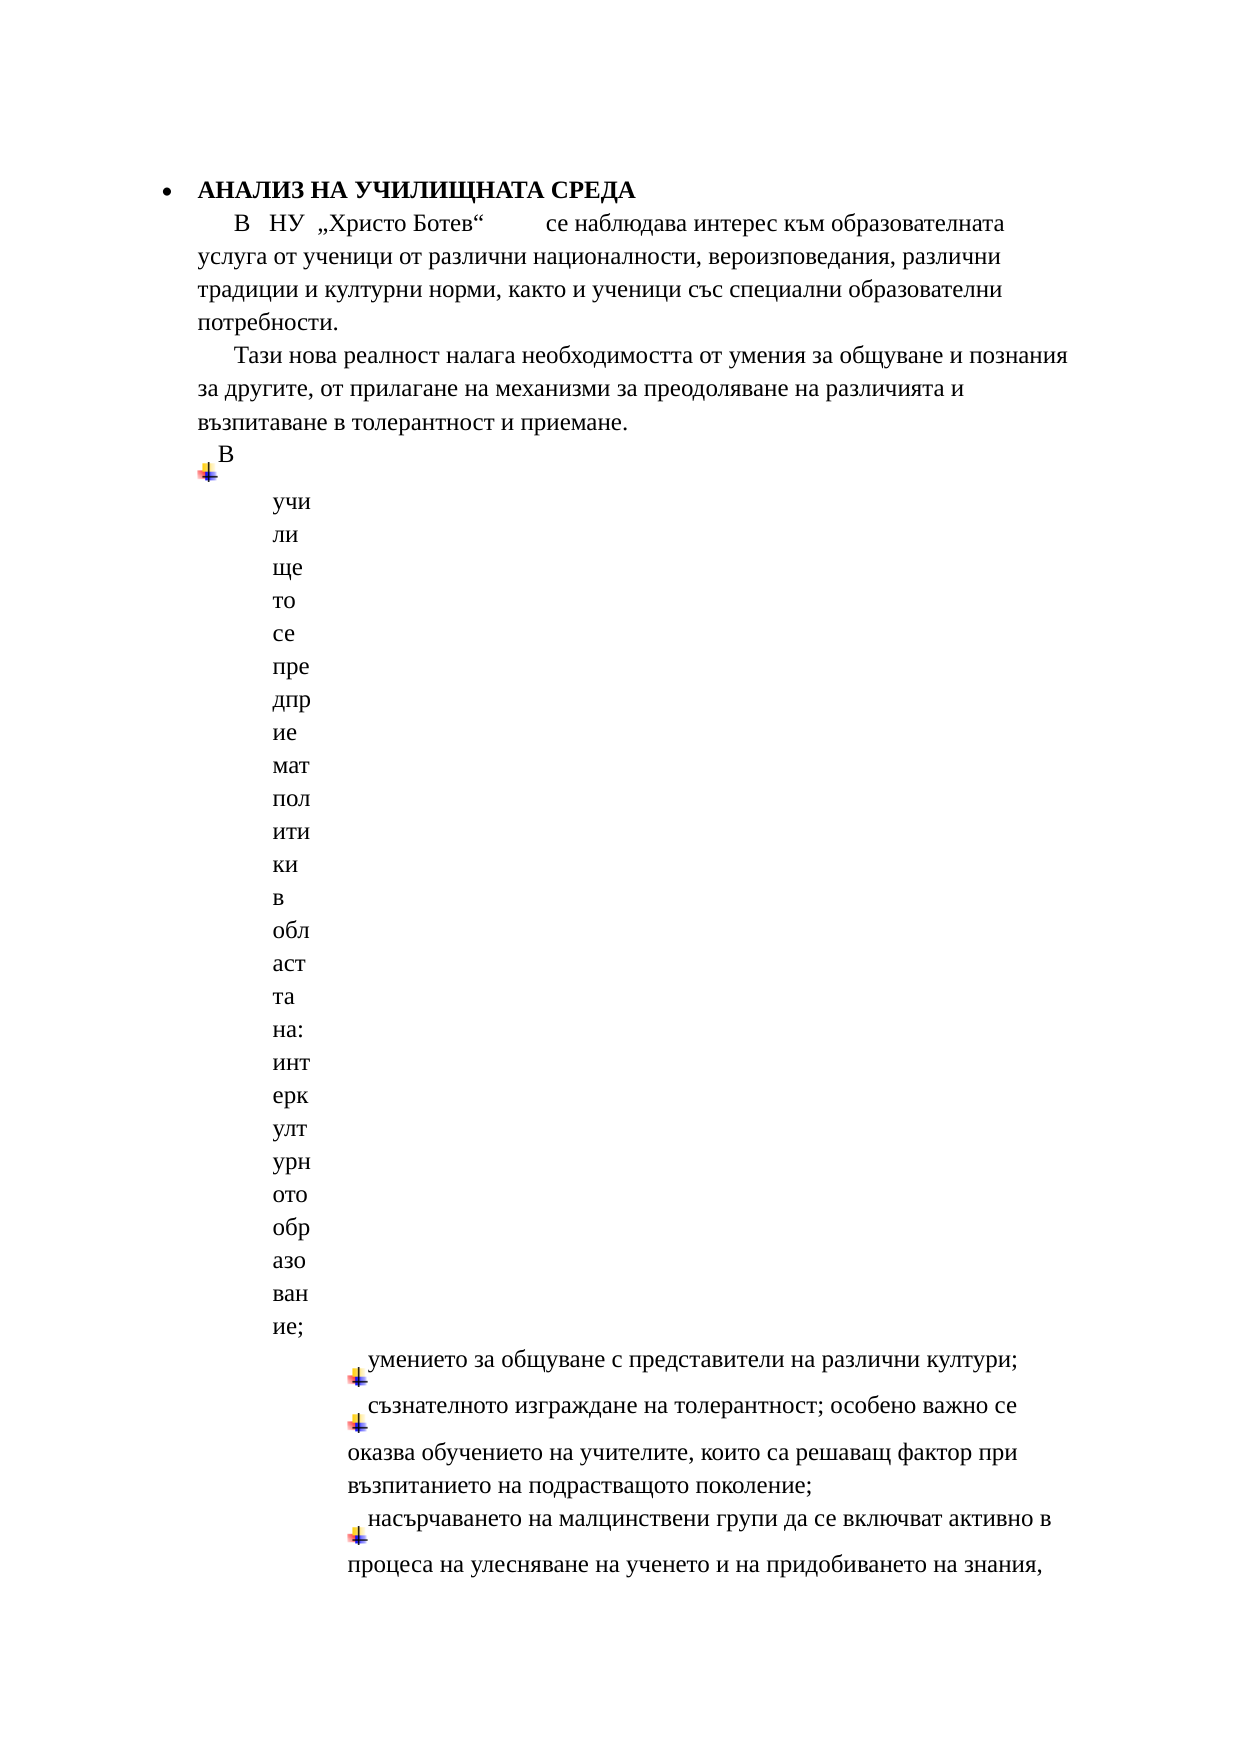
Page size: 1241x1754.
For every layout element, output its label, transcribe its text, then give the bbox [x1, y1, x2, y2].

text В училището се предприемат политики в областта на: интеркултурното образование; [272, 439, 312, 1340]
text В НУ „Христо Ботев“ се наблюдава интерес към образователната услуга от ученици от различни националности, вероизповедания, различни традиции и културни норми, както и ученици със специални образователни потребности. [197, 208, 1077, 336]
list AНАЛИЗ НА УЧИЛИЩНАТА СРЕДА [161, 176, 1093, 205]
text Тази нова реалност налага необходимостта от умения за общуване и познания за другите, от прилагане на механизми за преодоляване на различията и възпитаване в толерантност и приемане. [197, 341, 1093, 435]
text насърчаването на малцинствени групи да се включват активно в процеса на улесняване на ученето и на придобиването на знания, [347, 1503, 1077, 1578]
text умението за общуване с представители на различни култури; [347, 1344, 1093, 1387]
text съзнателното изграждане на толерантност; особено важно се оказва обучението на учителите, които са решаващ фактор при възпитанието на подрастващото поколение; [347, 1391, 1077, 1499]
